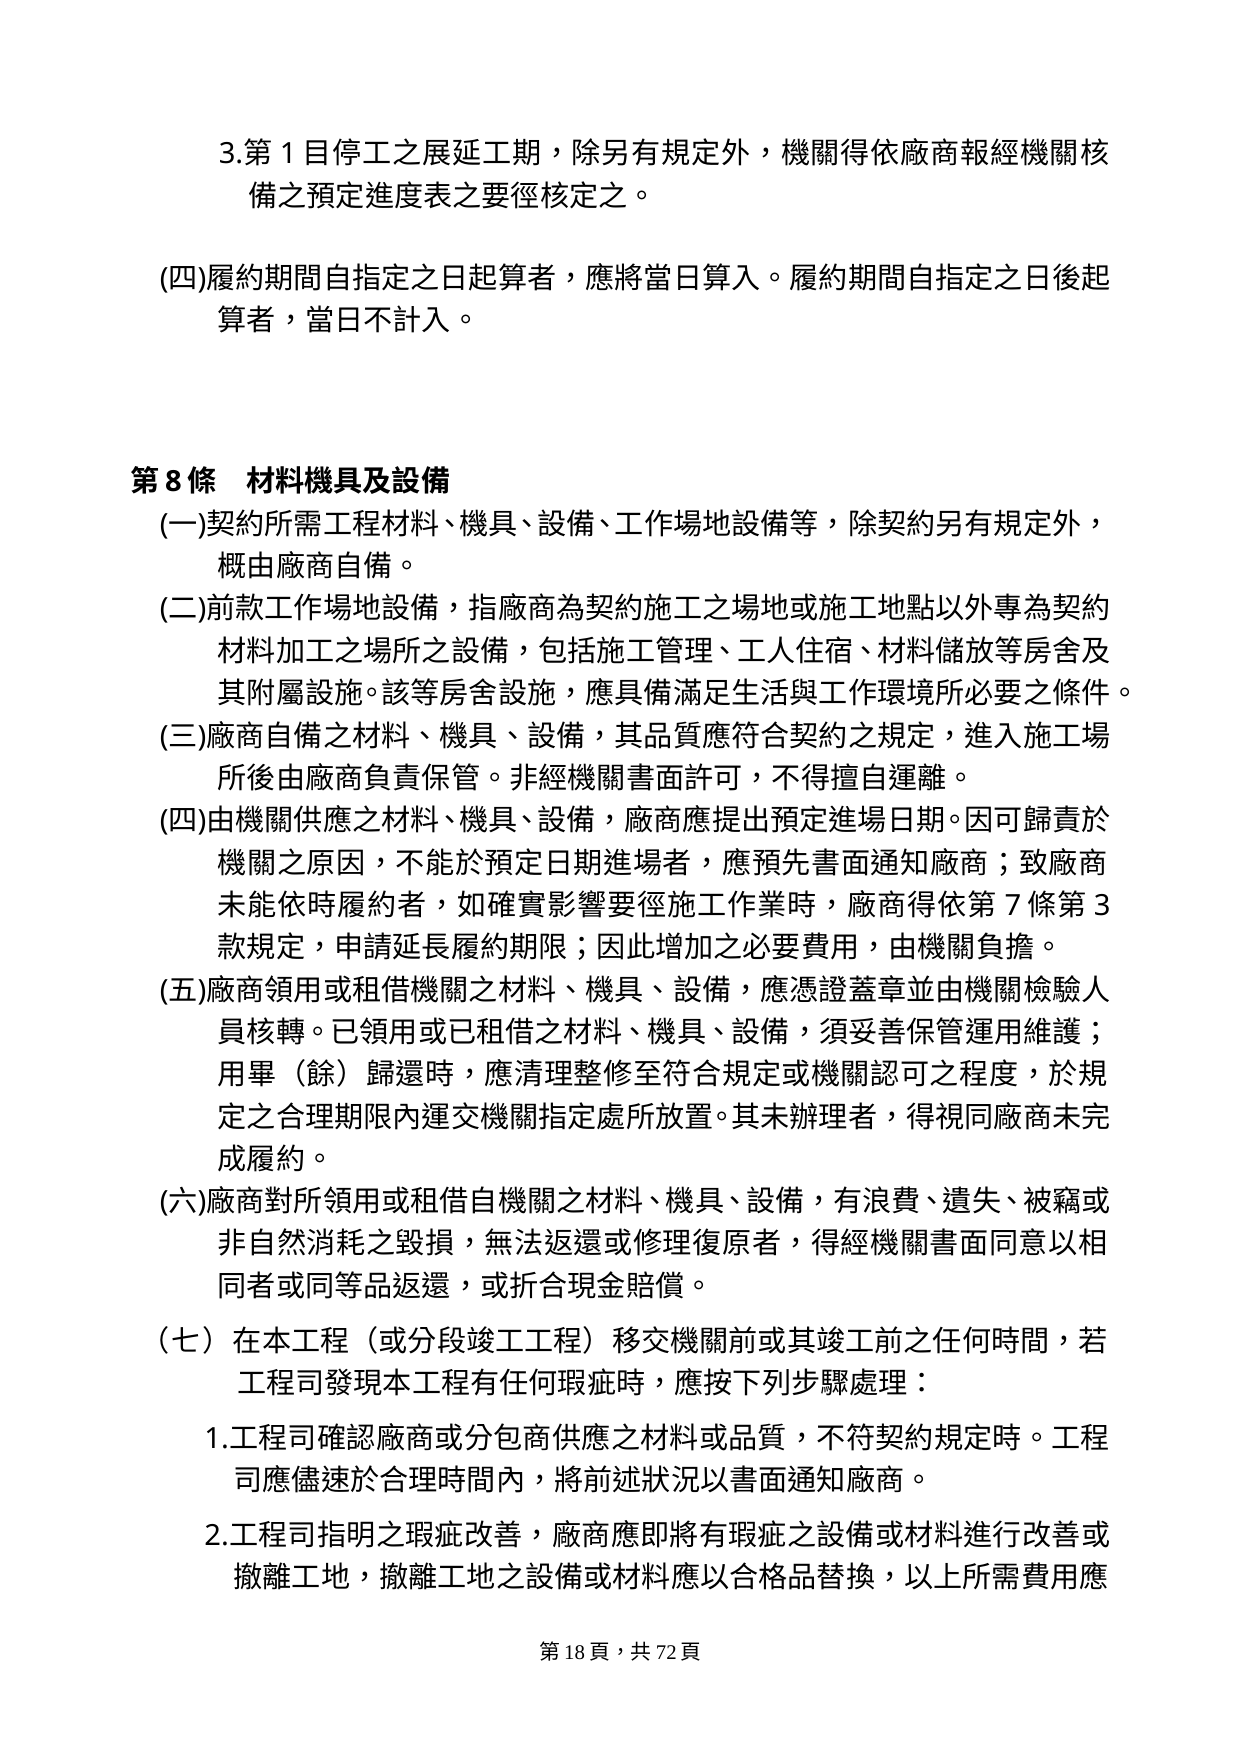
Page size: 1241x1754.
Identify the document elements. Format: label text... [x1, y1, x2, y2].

text （七）在本工程（或分段竣工工程）移交機關前或其竣工前之任何時間，若工程司發現本工程有任何瑕疵時，應按下列步驟處理： [141, 1317, 1110, 1402]
text (六)廠商對所領用或租借自機關之材料、機具、設備，有浪費、遺失、被竊或非自然消耗之毀損，無法返還或修理復原者，得經機關書面同意以相同者或同等品返還，或折合現金賠償。 [159, 1178, 1110, 1305]
text 1.工程司確認廠商或分包商供應之材料或品質，不符契約規定時。工程司應儘速於合理時間內，將前述狀況以書面通知廠商。 [204, 1414, 1110, 1499]
text (三)廠商自備之材料、機具、設備，其品質應符合契約之規定，進入施工場所後由廠商負責保管。非經機關書面許可，不得擅自運離。 [159, 712, 1110, 797]
text (一)契約所需工程材料、機具、設備、工作場地設備等，除契約另有規定外，概由廠商自備。 [159, 500, 1110, 585]
text 2.工程司指明之瑕疵改善，廠商應即將有瑕疵之設備或材料進行改善或撤離工地，撤離工地之設備或材料應以合格品替換，以上所需費用應 [204, 1511, 1110, 1596]
text (四)由機關供應之材料、機具、設備，廠商應提出預定進場日期。因可歸責於機關之原因，不能於預定日期進場者，應預先書面通知廠商；致廠商未能依時履約者，如確實影響要徑施工作業時，廠商得依第7條第3款規定，申請延長履約期限；因此增加之必要費用，由機關負擔。 [159, 797, 1110, 966]
text (二)前款工作場地設備，指廠商為契約施工之場地或施工地點以外專為契約材料加工之場所之設備，包括施工管理、工人住宿、材料儲放等房舍及其附屬設施。該等房舍設施，應具備滿足生活與工作環境所必要之條件。 [159, 585, 1110, 712]
text (四)履約期間自指定之日起算者，應將當日算入。履約期間自指定之日後起算者，當日不計入。 [159, 254, 1110, 339]
text 3.第1目停工之展延工期，除另有規定外，機關得依廠商報經機關核備之預定進度表之要徑核定之。 [218, 130, 1110, 214]
text 第8條 材料機具及設備 [130, 458, 1110, 500]
text (五)廠商領用或租借機關之材料、機具、設備，應憑證蓋章並由機關檢驗人員核轉。已領用或已租借之材料、機具、設備，須妥善保管運用維護；用畢（餘）歸還時，應清理整修至符合規定或機關認可之程度，於規定之合理期限內運交機關指定處所放置。其未辦理者，得視同廠商未完成履約。 [159, 966, 1110, 1178]
